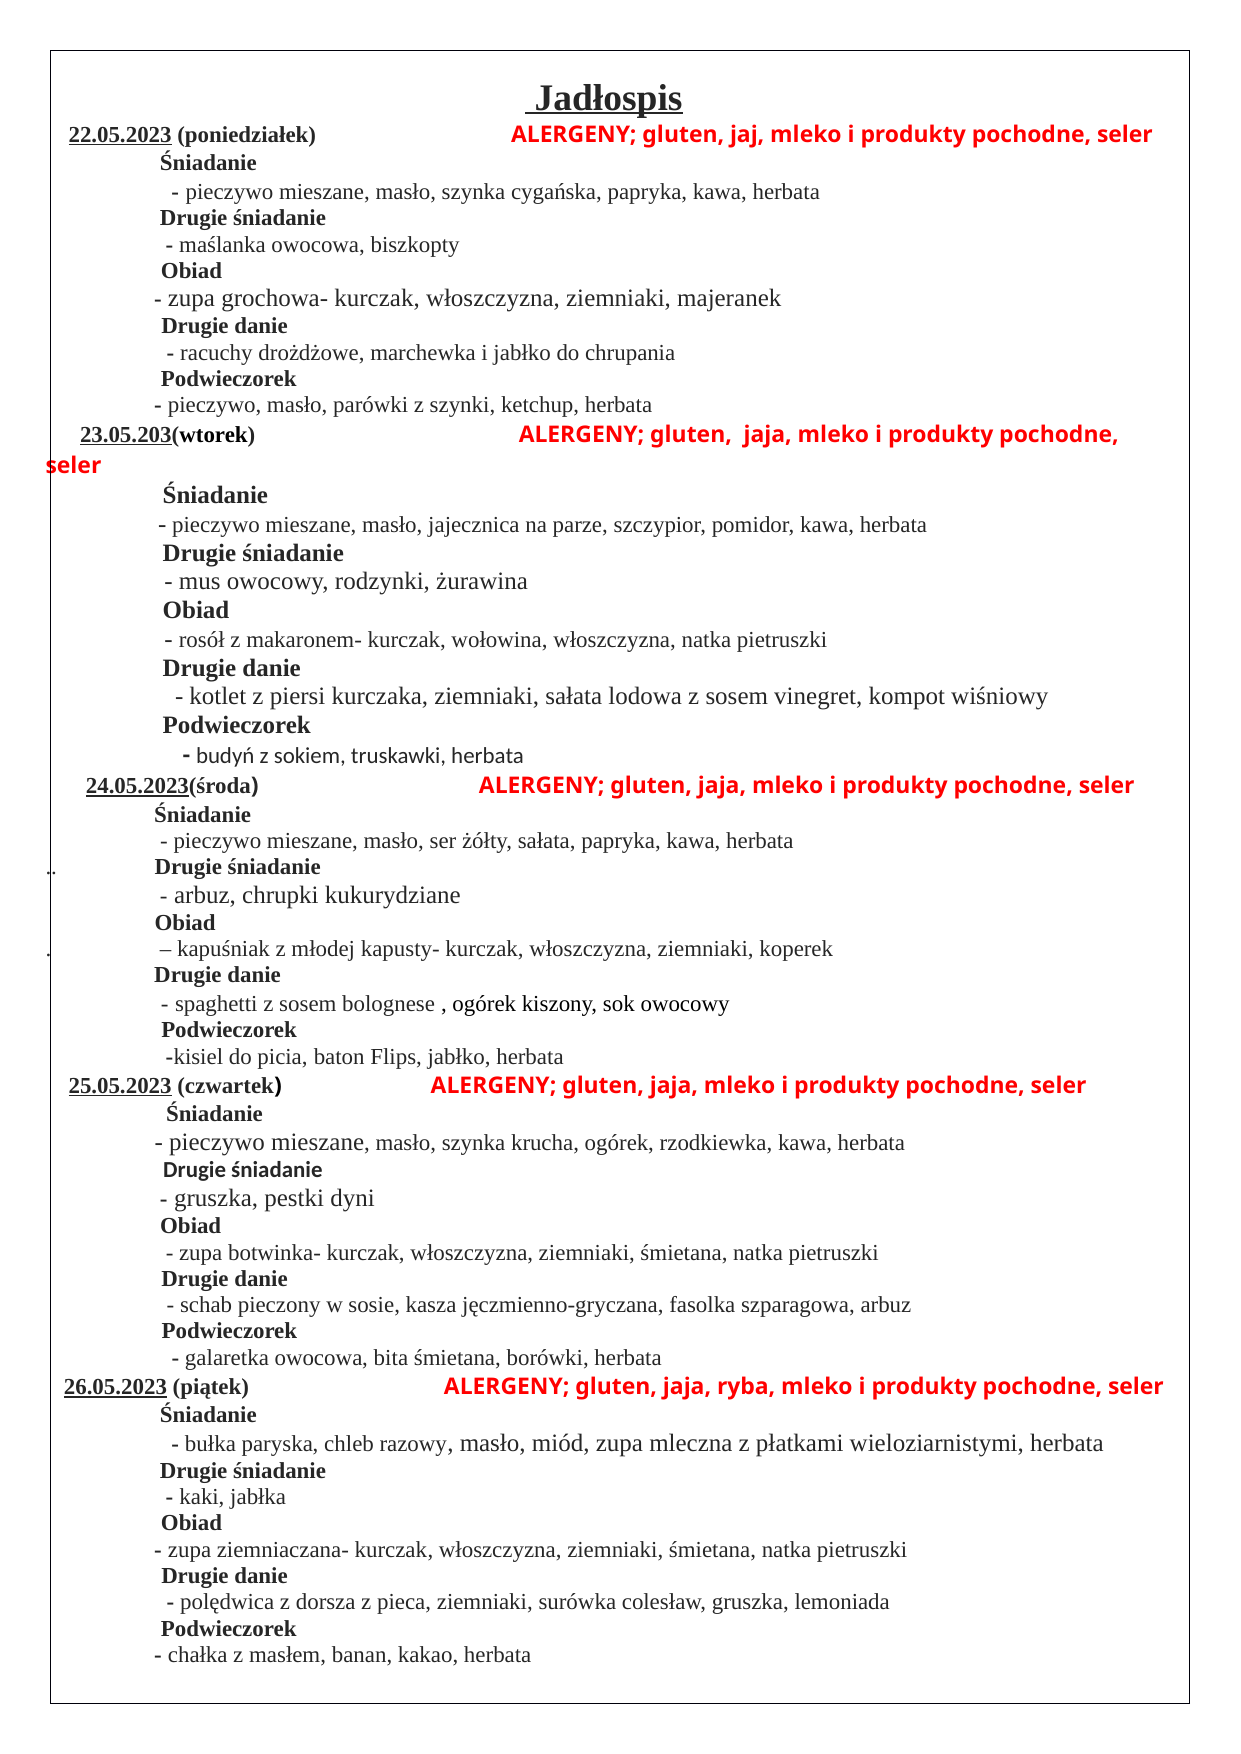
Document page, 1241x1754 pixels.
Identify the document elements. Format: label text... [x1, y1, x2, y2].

list Śniadanie [51, 1100, 1165, 1127]
list - polędwica z dorsza z pieca, ziemniaki, surówka colesław, gruszka, lemoniada [75, 1588, 1165, 1615]
list [45, 1212, 50, 1238]
text Obiad [75, 595, 1165, 624]
list Drugie śniadanie [51, 204, 1165, 231]
list - chałka z masłem, banan, kakao, herbata [51, 1641, 1165, 1667]
list 25.05.2023 (czwartek) ALERGENY; gluten, jaja, mleko i produkty pochodne, seler [51, 1069, 1165, 1100]
list - rosół z makaronem- kurczak, wołowina, włoszczyzna, natka pietruszki [51, 624, 1165, 653]
list - racuchy drożdżowe, marchewka i jabłko do chrupania [75, 339, 1165, 365]
list - spaghetti z sosem bolognese , ogórek kiszony, sok owocowy [75, 988, 1165, 1016]
text Podwieczorek [75, 365, 1165, 391]
list 26.05.2023 (piątek) ALERGENY; gluten, jaja, ryba, mleko i produkty pochodne, seler [51, 1370, 1165, 1402]
list - pieczywo mieszane, masło, jajecznica na parze, szczypior, pomidor, kawa, herbata [51, 509, 1165, 538]
list - pieczywo mieszane, masło, szynka krucha, ogórek, rzodkiewka, kawa, herbata [51, 1127, 1165, 1155]
list Drugie śniadanie [51, 1457, 1165, 1483]
list Śniadanie [51, 801, 1165, 827]
list - zupa botwinka- kurczak, włoszczyzna, ziemniaki, śmietana, natka pietruszki [51, 1238, 1165, 1265]
text Obiad [75, 257, 1165, 283]
text Drugie śniadanie [75, 538, 1165, 566]
text Drugie śniadanie [75, 1155, 1165, 1183]
list - kaki, jabłka [51, 1483, 1165, 1509]
list - maślanka owocowa, biszkopty [51, 231, 1165, 257]
list - pieczywo, masło, parówki z szynki, ketchup, herbata [51, 391, 1165, 418]
list - zupa ziemniaczana- kurczak, włoszczyzna, ziemniaki, śmietana, natka pietruszki [51, 1536, 1165, 1562]
list - bułka paryska, chleb razowy, masło, miód, zupa mleczna z płatkami wieloziarnistymi, herbata [51, 1428, 1165, 1457]
list 24.05.2023(środa) ALERGENY; gluten, jaja, mleko i produkty pochodne, seler [51, 769, 1165, 801]
list 22.05.2023 (poniedziałek) ALERGENY; gluten, jaj, mleko i produkty pochodne, seler [51, 118, 1165, 149]
list Obiad . – kapuśniak z młodej kapusty- kurczak, włoszczyzna, ziemniaki, koperek [51, 908, 1165, 961]
list - kotlet z piersi kurczaka, ziemniaki, sałata lodowa z sosem vinegret, kompot wiśniowy [75, 681, 1165, 710]
list Podwieczorek [75, 1016, 1165, 1043]
text Jadłospis [75, 75, 1165, 118]
list - gruszka, pestki dyni [51, 1183, 1165, 1212]
list Śniadanie [51, 1402, 1165, 1428]
list Śniadanie [51, 149, 1165, 176]
list - schab pieczony w sosie, kasza jęczmienno-gryczana, fasolka szparagowa, arbuz [75, 1291, 1165, 1318]
list - pieczywo mieszane, masło, ser żółty, sałata, papryka, kawa, herbata [51, 827, 1165, 853]
list -kisiel do picia, baton Flips, jabłko, herbata [51, 1043, 1165, 1069]
list Śniadanie [75, 480, 1165, 509]
text Drugie danie [75, 1265, 1165, 1291]
list - mus owocowy, rodzynki, żurawina [51, 566, 1165, 595]
list Obiad [51, 1212, 1165, 1238]
list 23.05.203(wtorek) ALERGENY; gluten, jaja, mleko i produkty pochodne, seler [51, 418, 1165, 480]
list - zupa grochowa- kurczak, włoszczyzna, ziemniaki, majeranek [51, 283, 1165, 312]
text - budyń z sokiem, truskawki, herbata [75, 739, 1165, 769]
list - pieczywo mieszane, masło, szynka cygańska, papryka, kawa, herbata [51, 176, 1165, 204]
text Podwieczorek [75, 1615, 1165, 1641]
list Podwieczorek [150, 1318, 1165, 1344]
text Drugie danie [75, 653, 1165, 681]
list Drugie danie [51, 961, 1165, 988]
list .. Drugie śniadanie [51, 853, 1165, 880]
list Podwieczorek [150, 710, 1165, 739]
list - arbuz, chrupki kukurydziane [51, 880, 1165, 908]
list - galaretka owocowa, bita śmietana, borówki, herbata [51, 1344, 1165, 1370]
text Obiad [75, 1509, 1165, 1536]
text Drugie danie [75, 1562, 1165, 1588]
text Drugie danie [75, 312, 1165, 339]
